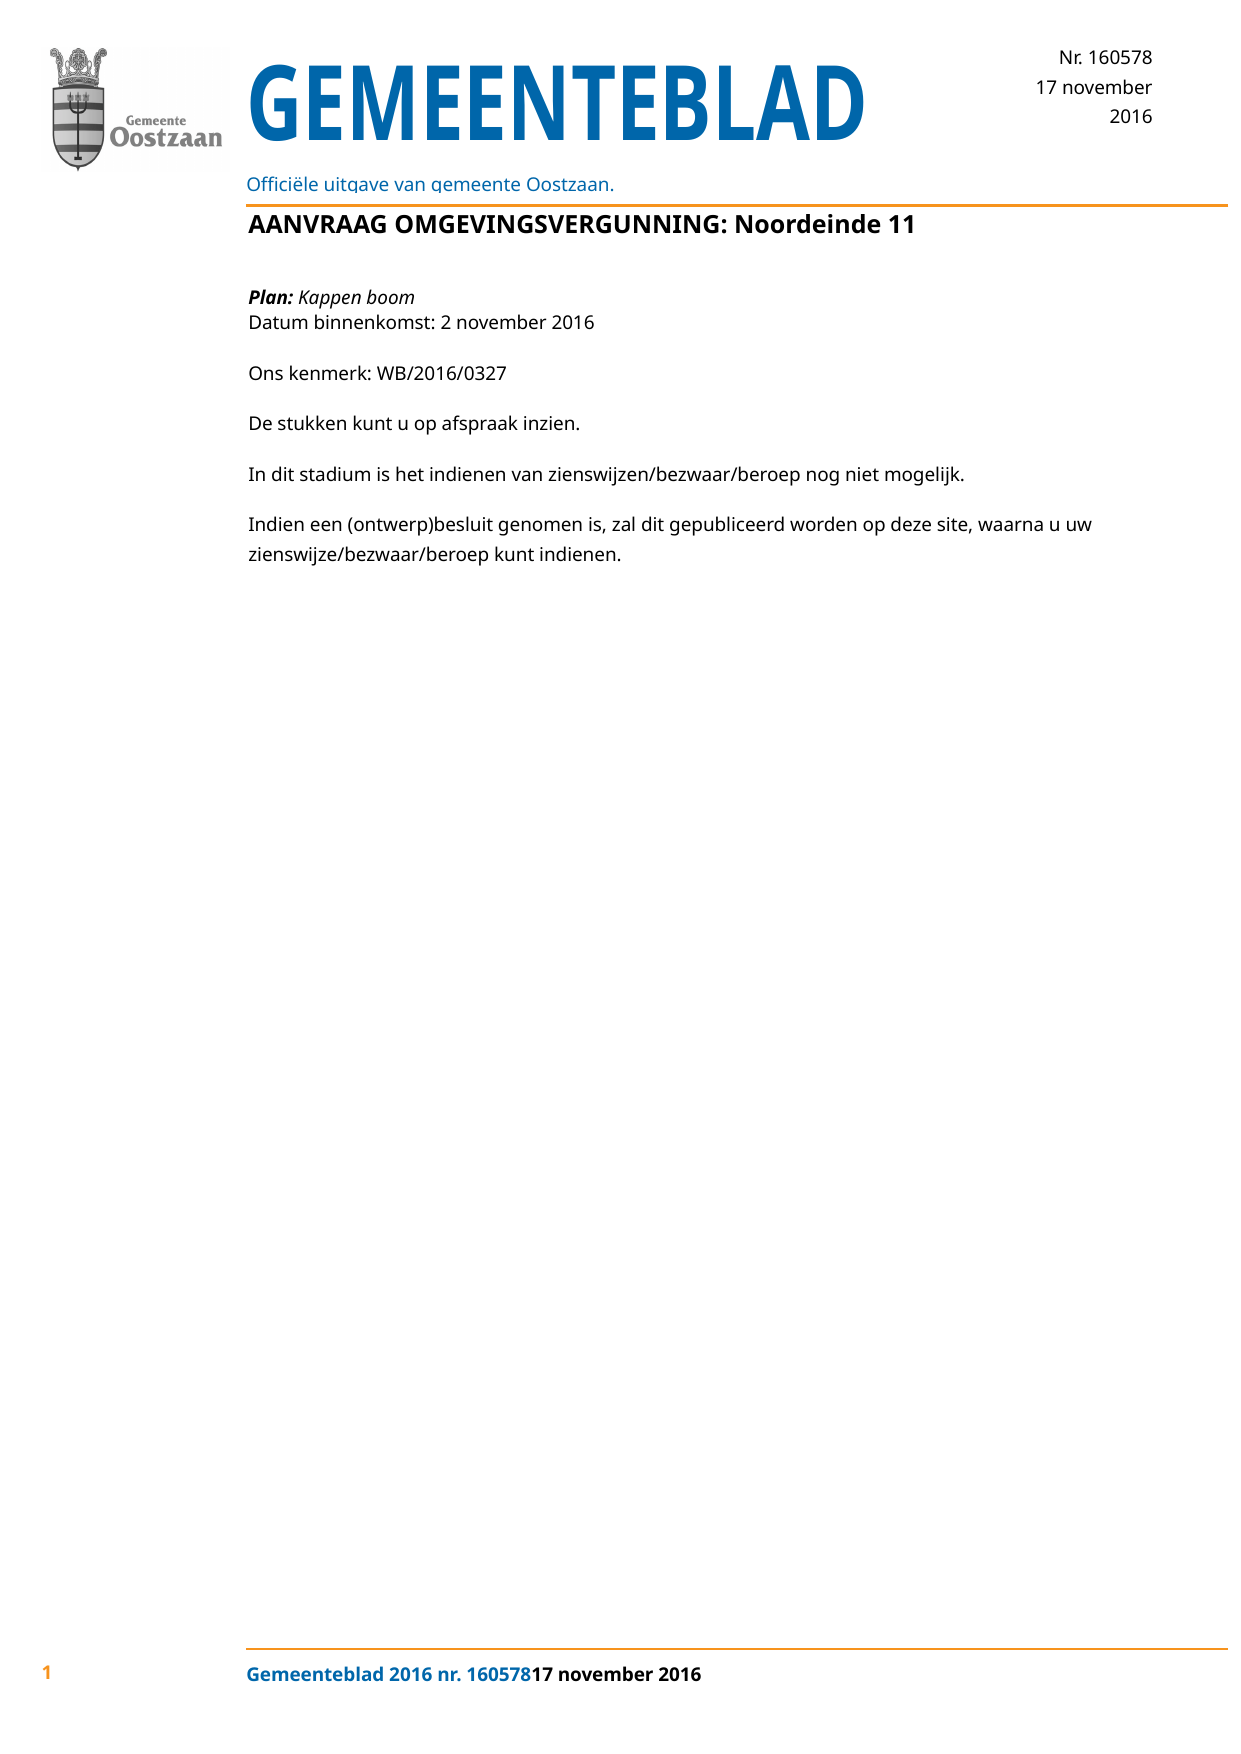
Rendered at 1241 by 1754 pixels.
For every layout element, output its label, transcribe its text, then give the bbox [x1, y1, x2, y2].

text AANVRAAG OMGEVINGSVERGUNNING: Noordeinde 11 [248, 207, 1152, 241]
text Datum binnenkomst: 2 november 2016 [248, 309, 1152, 335]
picture [41, 47, 231, 172]
text Indien een (ontwerp)besluit genomen is, zal dit gepubliceerd worden op deze site, waarna u uw zienswijze/bezwaar/beroep kunt indienen. [248, 511, 1152, 567]
text Plan: Kappen boom [248, 284, 1152, 309]
text De stukken kunt u op afspraak inzien. [248, 410, 1152, 436]
text In dit stadium is het indienen van zienswijzen/bezwaar/beroep nog niet mogelijk. [248, 461, 1152, 487]
text Ons kenmerk: WB/2016/0327 [248, 360, 1152, 386]
